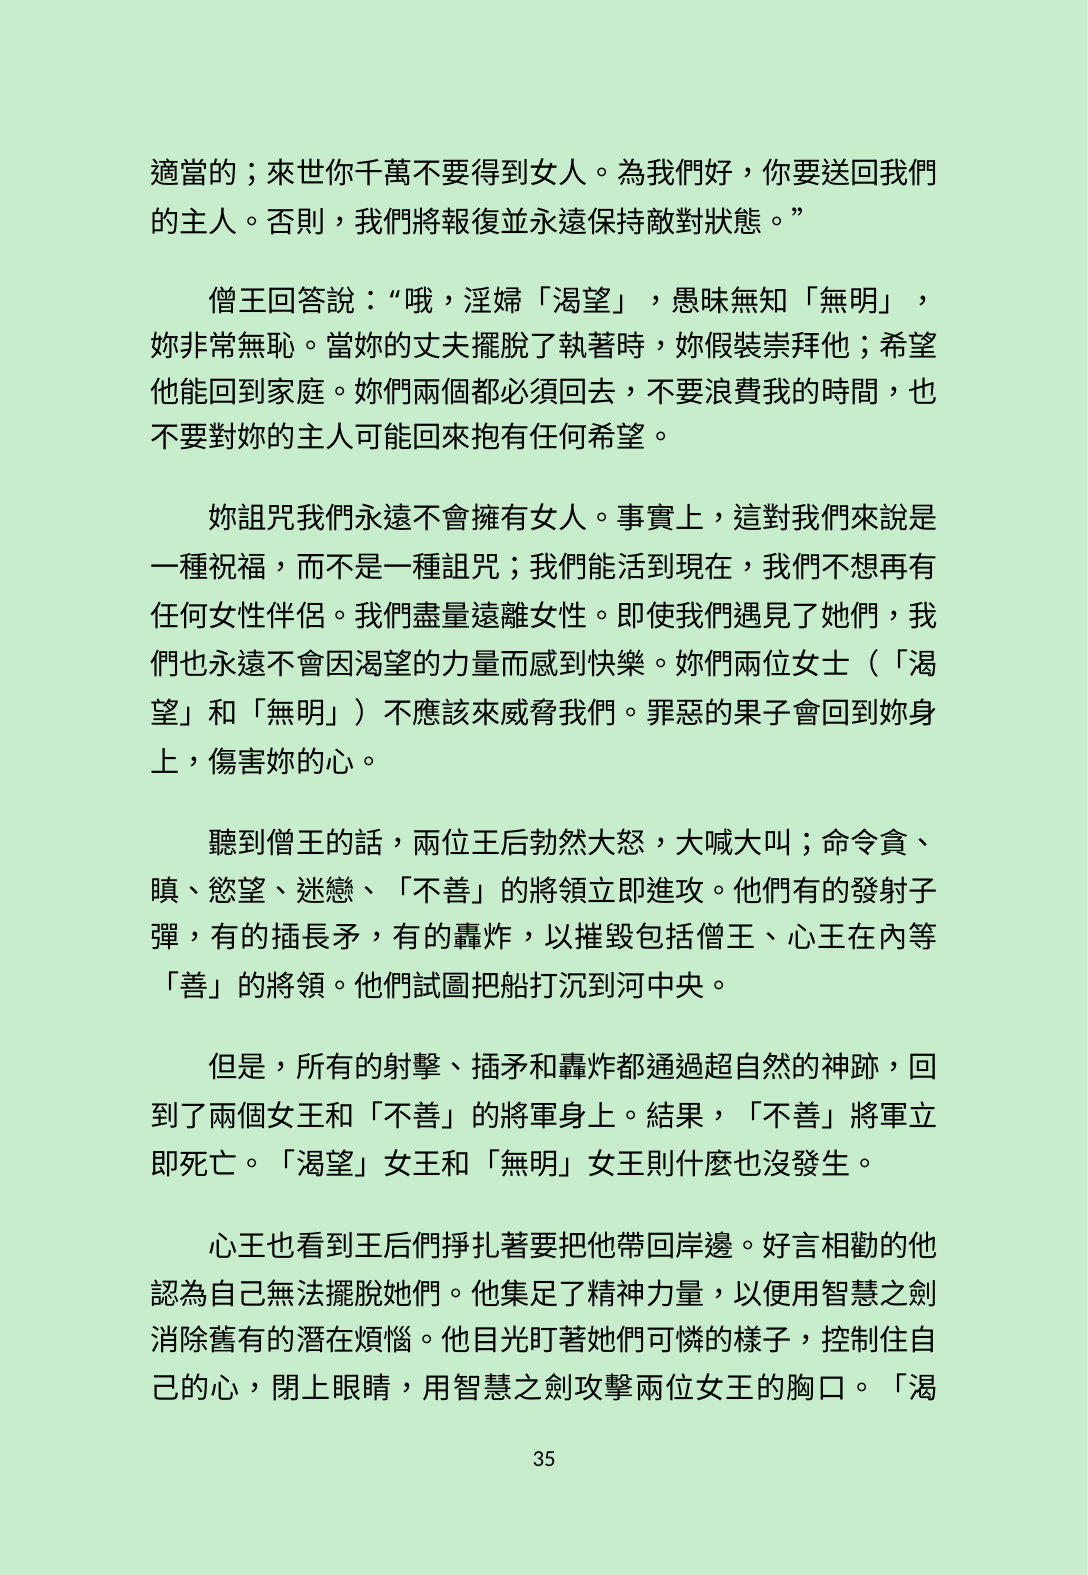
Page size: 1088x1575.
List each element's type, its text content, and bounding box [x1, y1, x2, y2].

text 妳詛咒我們永遠不會擁有女人。事實上，這對我們來說是一種祝福，而不是一種詛咒；我們能活到現在，我們不想再有任何女性伴侶。我們盡量遠離女性。即使我們遇見了她們，我們也永遠不會因渴望的力量而感到快樂。妳們兩位女士（「渴望」和「無明」）不應該來威脅我們。罪惡的果子會回到妳身上，傷害妳的心。 [150, 495, 938, 781]
text 適當的；來世你千萬不要得到女人。為我們好，你要送回我們的主人。否則，我們將報復並永遠保持敵對狀態。” [150, 150, 938, 241]
text 但是，所有的射擊、插矛和轟炸都通過超自然的神跡，回到了兩個女王和「不善」的將軍身上。結果，「不善」將軍立即死亡。「渴望」女王和「無明」女王則什麼也沒發生。 [150, 1043, 938, 1183]
text 聽到僧王的話，兩位王后勃然大怒，大喊大叫；命令貪、瞋、慾望、迷戀、「不善」的將領立即進攻。他們有的發射子彈，有的插長矛，有的轟炸，以摧毀包括僧王、心王在內等「善」的將領。他們試圖把船打沉到河中央。 [150, 819, 938, 1005]
text 心王也看到王后們掙扎著要把他帶回岸邊。好言相勸的他認為自己無法擺脫她們。他集足了精神力量，以便用智慧之劍消除舊有的潛在煩惱。他目光盯著她們可憐的樣子，控制住自己的心，閉上眼睛，用智慧之劍攻擊兩位女王的胸口。「渴 [150, 1222, 938, 1407]
text 僧王回答說：“哦，淫婦「渴望」，愚昧無知「無明」，妳非常無恥。當妳的丈夫擺脫了執著時，妳假裝崇拜他；希望他能回到家庭。妳們兩個都必須回去，不要浪費我的時間，也不要對妳的主人可能回來抱有任何希望。 [150, 280, 938, 456]
